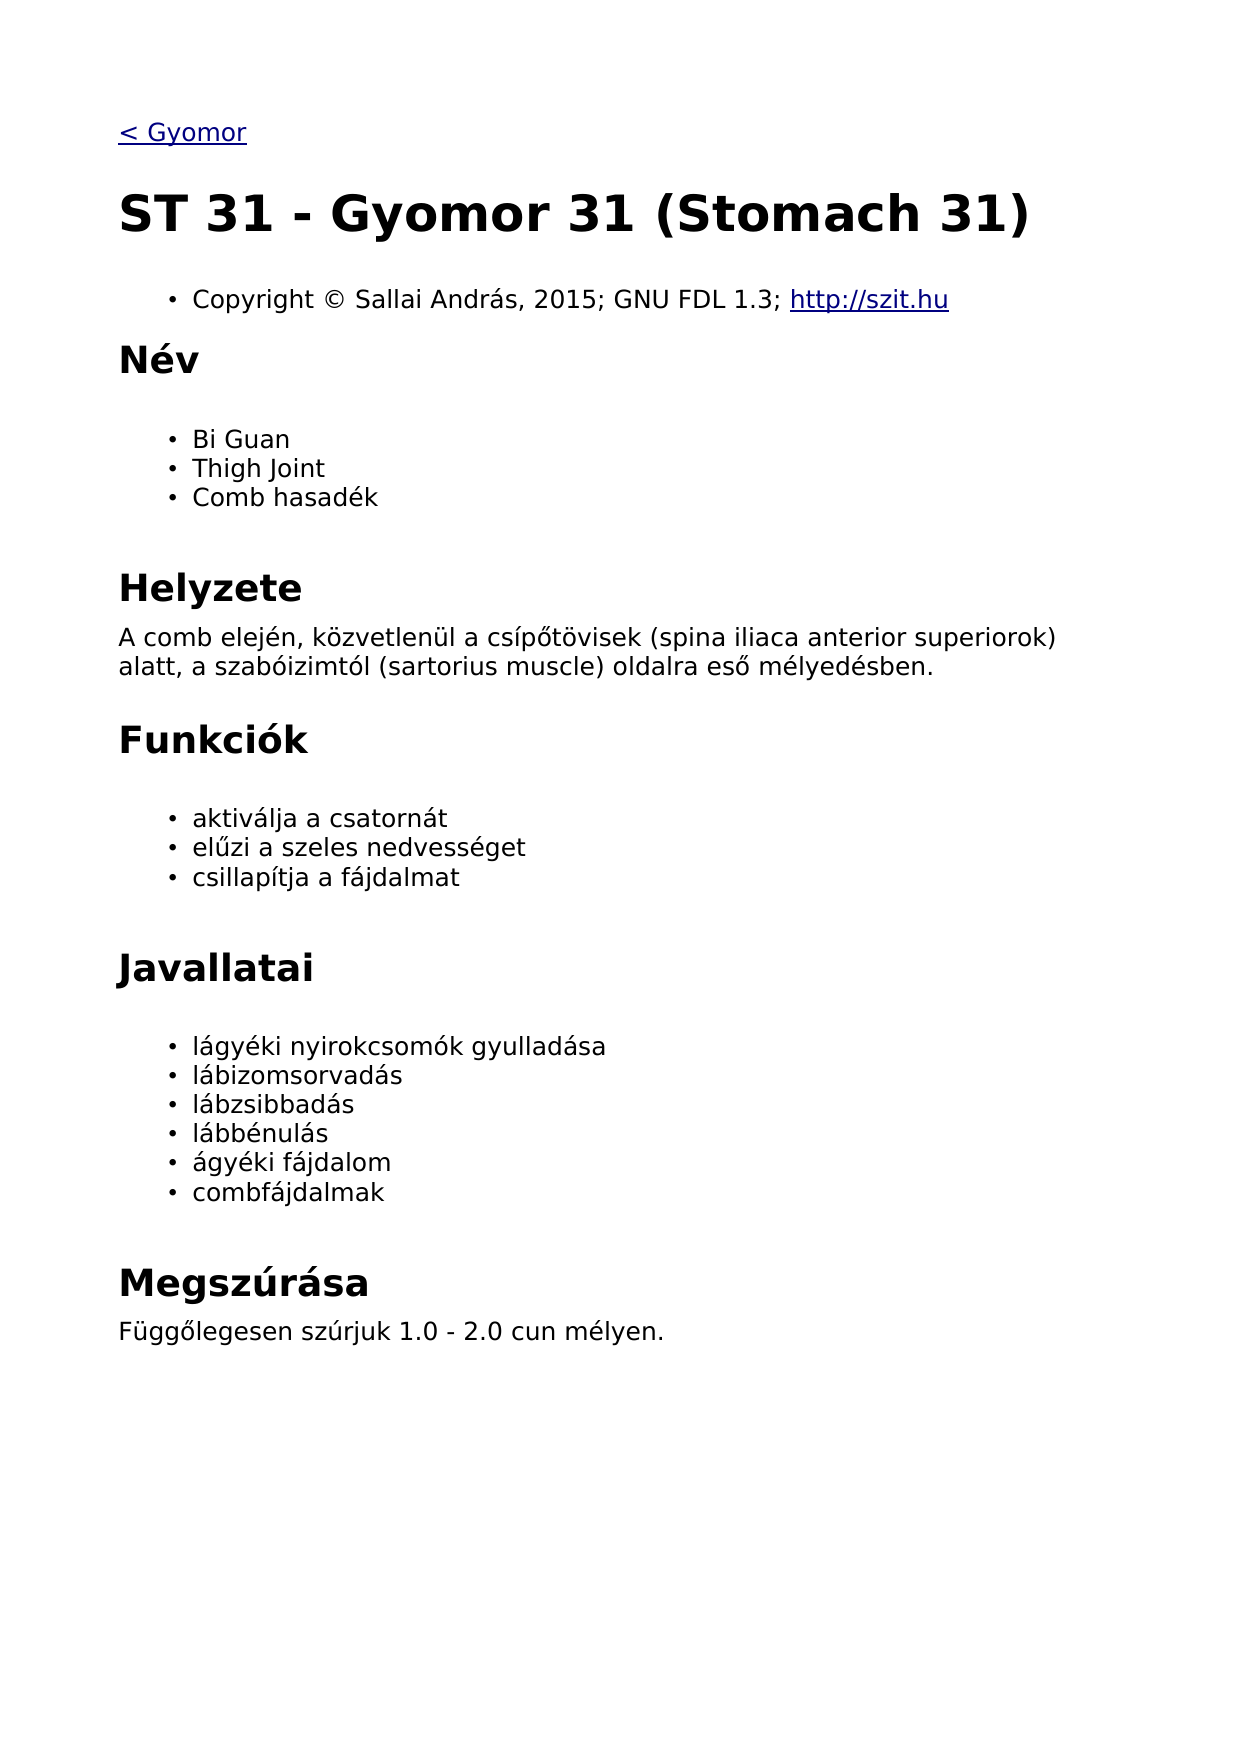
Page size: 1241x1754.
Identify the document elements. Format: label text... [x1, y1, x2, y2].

list csillapítja a fájdalmat [177, 863, 1122, 892]
list aktiválja a csatornát [177, 804, 1122, 833]
list elűzi a szeles nedvességet [177, 833, 1122, 863]
subtitle Megszúrása [118, 1261, 1122, 1305]
list lágyéki nyirokcsomók gyulladása [177, 1032, 1122, 1061]
list Copyright © Sallai András, 2015; GNU FDL 1.3; http://szit.hu [177, 285, 1122, 314]
list lábzsibbadás [177, 1090, 1122, 1119]
subtitle Helyzete [118, 567, 1122, 610]
list lábbénulás [177, 1119, 1122, 1149]
text A comb elején, közvetlenül a csípőtövisek (spina iliaca anterior superiorok) alatt, a szabóizimtól (sartorius muscle) oldalra eső mélyedésben. [118, 623, 1122, 681]
text Függőlegesen szúrjuk 1.0 - 2.0 cun mélyen. [118, 1318, 1122, 1347]
list Bi Guan [177, 425, 1122, 454]
subtitle Javallatai [118, 946, 1122, 990]
text < Gyomor [118, 118, 1122, 147]
subtitle ST 31 - Gyomor 31 (Stomach 31) [118, 185, 1122, 243]
subtitle Név [118, 339, 1122, 383]
list Thigh Joint [177, 454, 1122, 483]
subtitle Funkciók [118, 719, 1122, 762]
list lábizomsorvadás [177, 1061, 1122, 1090]
list combfájdalmak [177, 1178, 1122, 1207]
list Comb hasadék [177, 483, 1122, 512]
list ágyéki fájdalom [177, 1149, 1122, 1178]
